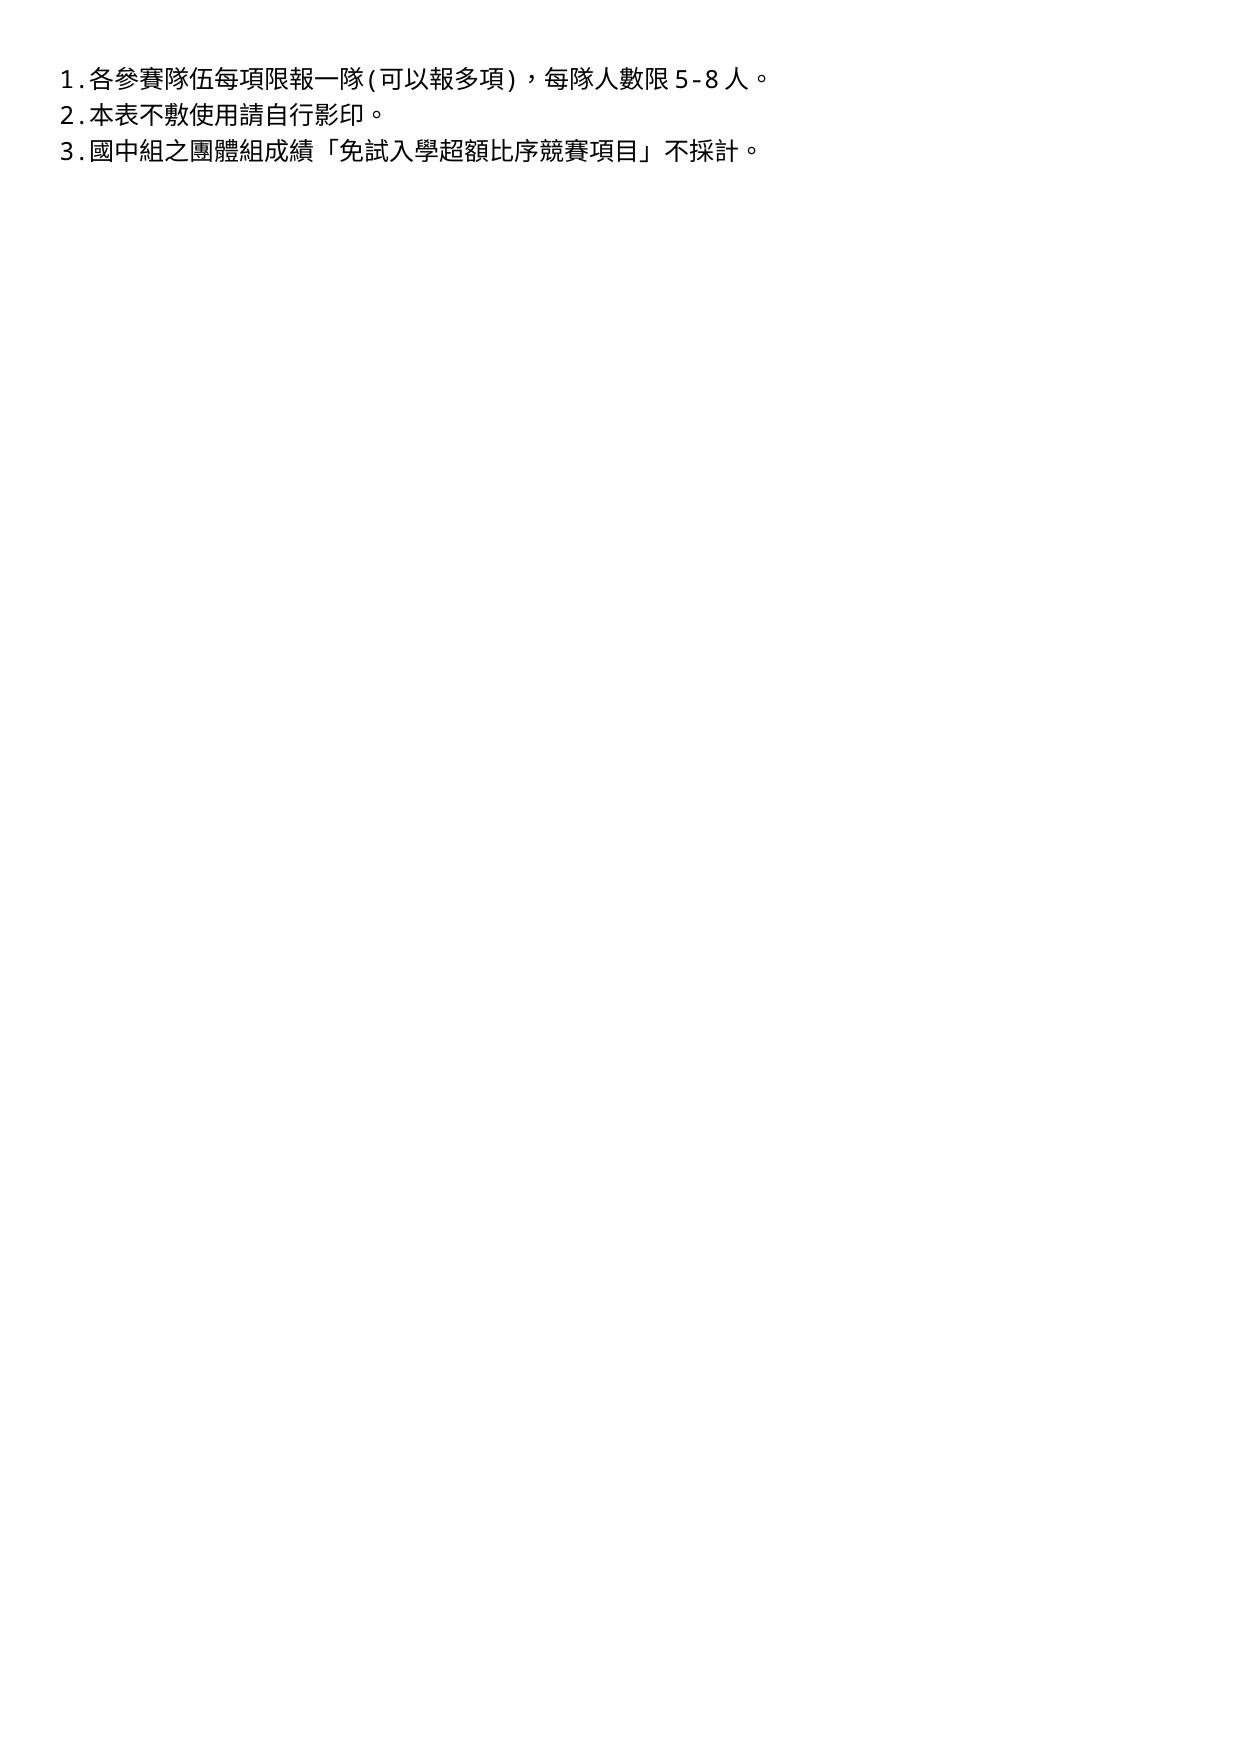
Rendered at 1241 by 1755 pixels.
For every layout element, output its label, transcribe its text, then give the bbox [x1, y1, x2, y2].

text 2.本表不敷使用請自行影印。 [59, 95, 1181, 132]
text 1.各參賽隊伍每項限報一隊(可以報多項)，每隊人數限5-8人。 [59, 59, 1181, 95]
text 3.國中組之團體組成績「免試入學超額比序競賽項目」不採計。 [59, 132, 1181, 168]
